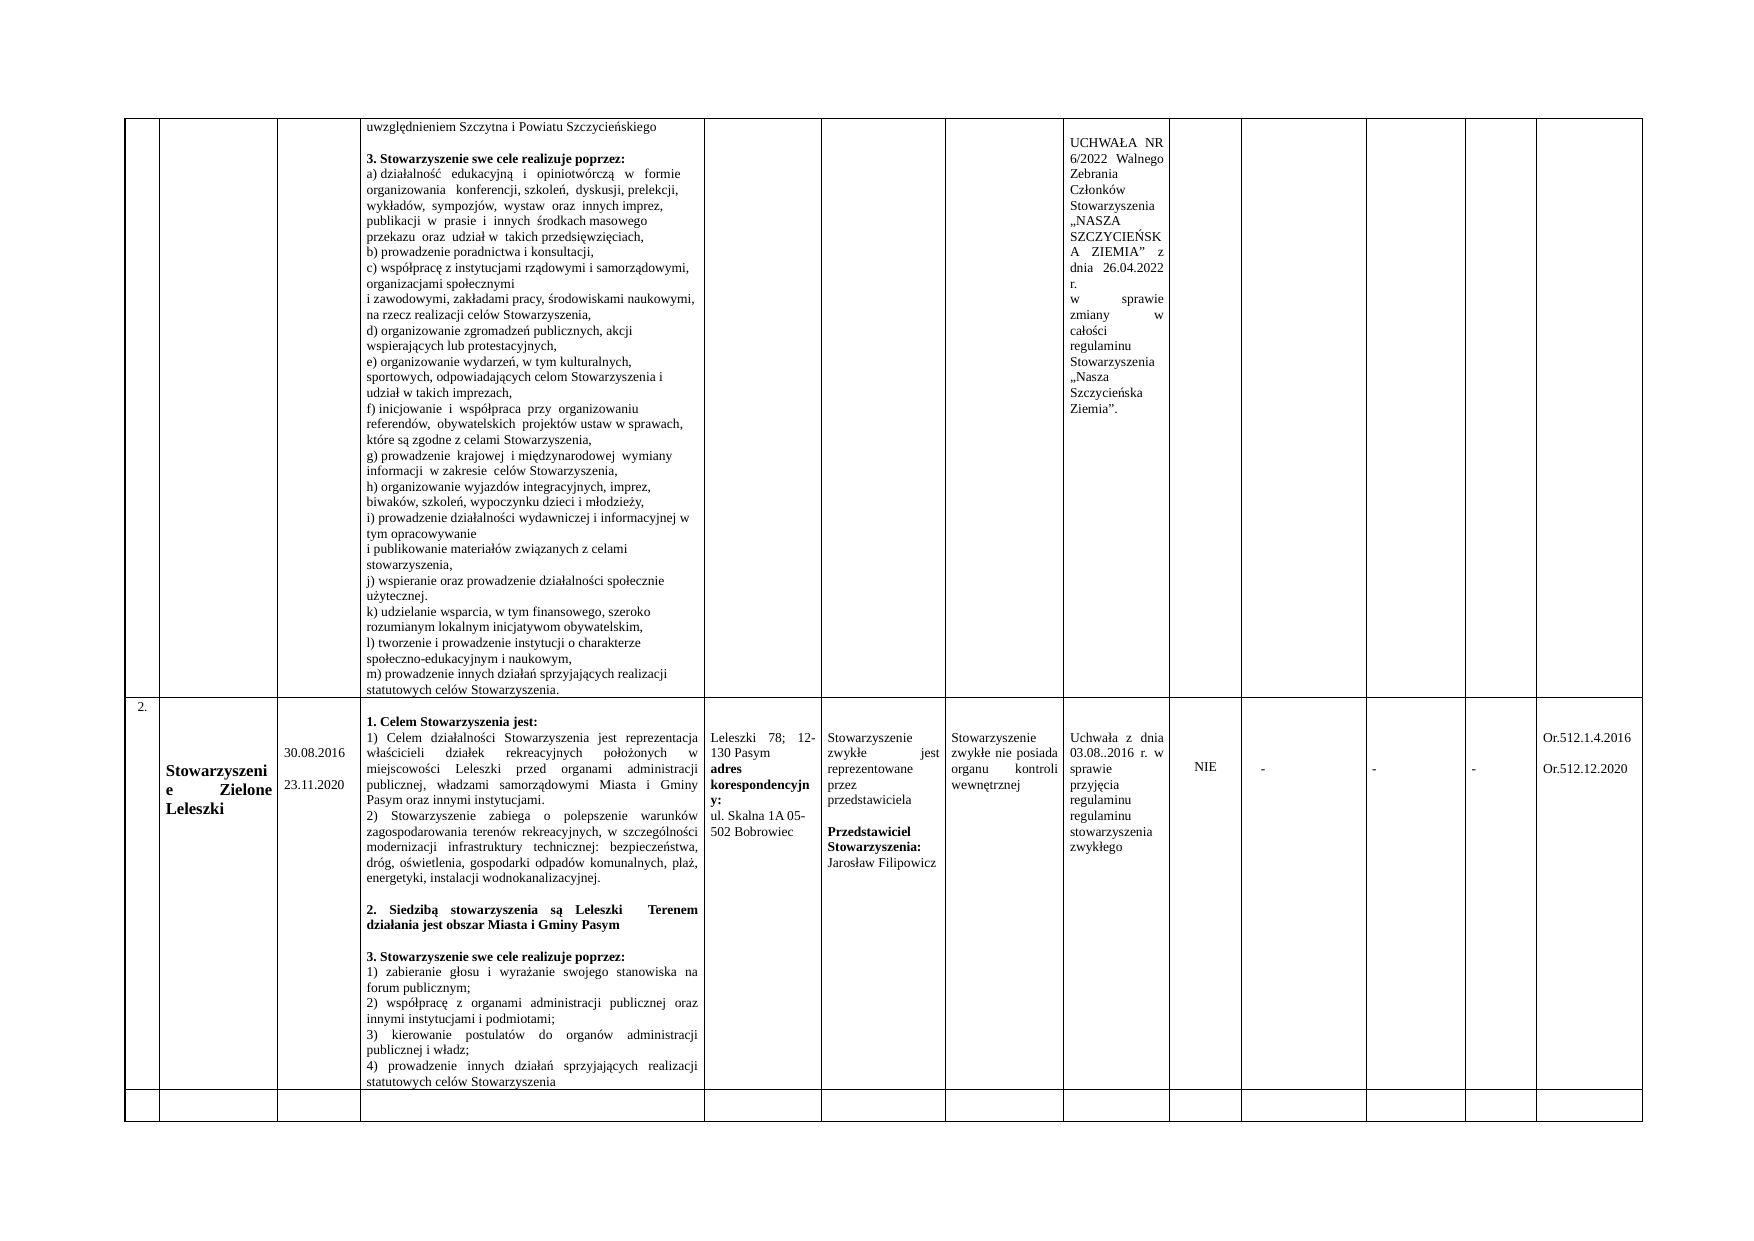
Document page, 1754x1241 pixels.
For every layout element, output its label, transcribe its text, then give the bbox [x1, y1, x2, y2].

table_cell [278, 119, 360, 697]
table_cell - [1242, 1090, 1366, 1121]
table_cell NIE [1170, 698, 1241, 1089]
table_cell 1. Celem Stowarzyszenia jest: 1) Celem działalności Stowarzyszenia jest reprezentacja właścicieli działek rekreacyjnych położonych w miejscowości Leleszki przed organami administracji publicznej, władzami samorządowymi Miasta i Gminy Pasym oraz innymi instytucjami. 2) Stowarzyszenie zabiega o polepszenie warunków zagospodarowania terenów rekreacyjnych, w szczególności modernizacji infrastruktury technicznej: bezpieczeństwa, dróg, oświetlenia, gospodarki odpadów komunalnych, plaż, energetyki, instalacji wodnokanalizacyjnej. 2. Siedzibą stowarzyszenia są Leleszki Terenem działania jest obszar Miasta i Gminy Pasym 3. Stowarzyszenie swe cele realizuje poprzez: 1) zabieranie głosu i wyrażanie swojego stanowiska na forum publicznym; 2) współpracę z organami administracji publicznej oraz innymi instytucjami i podmiotami; 3) kierowanie postulatów do organów administracji publicznej i władz; 4) prowadzenie innych działań sprzyjających realizacji statutowych celów Stowarzyszenia [361, 698, 704, 1089]
table_cell [1170, 1090, 1241, 1121]
table_cell [705, 119, 821, 697]
table_cell [160, 119, 277, 697]
table_cell - [1367, 119, 1465, 697]
table_cell Uchwała z dnia 03.08..2016 r. w sprawie przyjęcia regulaminu regulaminu stowarzyszenia zwykłego [1064, 698, 1169, 1089]
table_cell UCHWAŁA NR 6/2022 Walnego Zebrania Członków Stowarzyszenia „NASZA SZCZYCIEŃSKA ZIEMIA” z dnia 26.04.2022 r. w sprawie zmiany w całości regulaminu Stowarzyszenia „Nasza Szczycieńska Ziemia”. [1064, 119, 1169, 697]
table_cell [126, 1090, 159, 1121]
table_cell [705, 1090, 821, 1121]
table_cell - [1242, 698, 1366, 1089]
table_cell [822, 119, 945, 697]
table_cell - [1466, 698, 1536, 1089]
table_cell Stowarzyszenie Zielone Leleszki [160, 698, 277, 1089]
table_cell [1537, 1090, 1642, 1121]
table_cell - [1367, 1090, 1465, 1121]
table_cell [1537, 119, 1642, 697]
table_cell [946, 119, 1063, 697]
table_cell [822, 1090, 945, 1121]
table_cell [946, 1090, 1063, 1121]
table_cell [160, 1090, 277, 1121]
table_cell - [1466, 119, 1536, 697]
table_cell [278, 1090, 360, 1121]
table_cell [1170, 119, 1241, 697]
table_cell Stowarzyszenie zwykłe jest reprezentowane przez przedstawiciela Przedstawiciel Stowarzyszenia: Jarosław Filipowicz [822, 698, 945, 1089]
table_cell [126, 119, 159, 697]
table_cell [1064, 1090, 1169, 1121]
table_cell Or.512.1.4.2016 Or.512.12.2020 [1537, 698, 1642, 1089]
table_cell - [1242, 119, 1366, 697]
table_cell uwzględnieniem Szczytna i Powiatu Szczycieńskiego 3. Stowarzyszenie swe cele realizuje poprzez: a) działalność edukacyjną i opiniotwórczą w formie organizowania konferencji, szkoleń, dyskusji, prelekcji, wykładów, sympozjów, wystaw oraz innych imprez, publikacji w prasie i innych środkach masowego przekazu oraz udział w takich przedsięwzięciach, b) prowadzenie poradnictwa i konsultacji, c) współpracę z instytucjami rządowymi i samorządowymi, organizacjami społecznymi i zawodowymi, zakładami pracy, środowiskami naukowymi, na rzecz realizacji celów Stowarzyszenia, d) organizowanie zgromadzeń publicznych, akcji wspierających lub protestacyjnych, e) organizowanie wydarzeń, w tym kulturalnych, sportowych, odpowiadających celom Stowarzyszenia i udział w takich imprezach, f) inicjowanie i współpraca przy organizowaniu referendów, obywatelskich projektów ustaw w sprawach, które są zgodne z celami Stowarzyszenia, g) prowadzenie krajowej i międzynarodowej wymiany informacji w zakresie celów Stowarzyszenia, h) organizowanie wyjazdów integracyjnych, imprez, biwaków, szkoleń, wypoczynku dzieci i młodzieży, i) prowadzenie działalności wydawniczej i informacyjnej w tym opracowywanie i publikowanie materiałów związanych z celami stowarzyszenia, j) wspieranie oraz prowadzenie działalności społecznie użytecznej. k) udzielanie wsparcia, w tym finansowego, szeroko rozumianym lokalnym inicjatywom obywatelskim, l) tworzenie i prowadzenie instytucji o charakterze społeczno-edukacyjnym i naukowym, m) prowadzenie innych działań sprzyjających realizacji statutowych celów Stowarzyszenia. [361, 119, 704, 697]
table_cell - [1367, 698, 1465, 1089]
table_cell Stowarzyszenie zwykłe nie posiada organu kontroli wewnętrznej [946, 698, 1063, 1089]
table_cell Leleszki 78; 12-130 Pasym adres korespondencyjny: ul. Skalna 1A 05-502 Bobrowiec [705, 698, 821, 1089]
table_cell - [1466, 1090, 1536, 1121]
table_cell 2. [126, 698, 159, 1089]
table_cell 30.08.2016 23.11.2020 [278, 698, 360, 1089]
